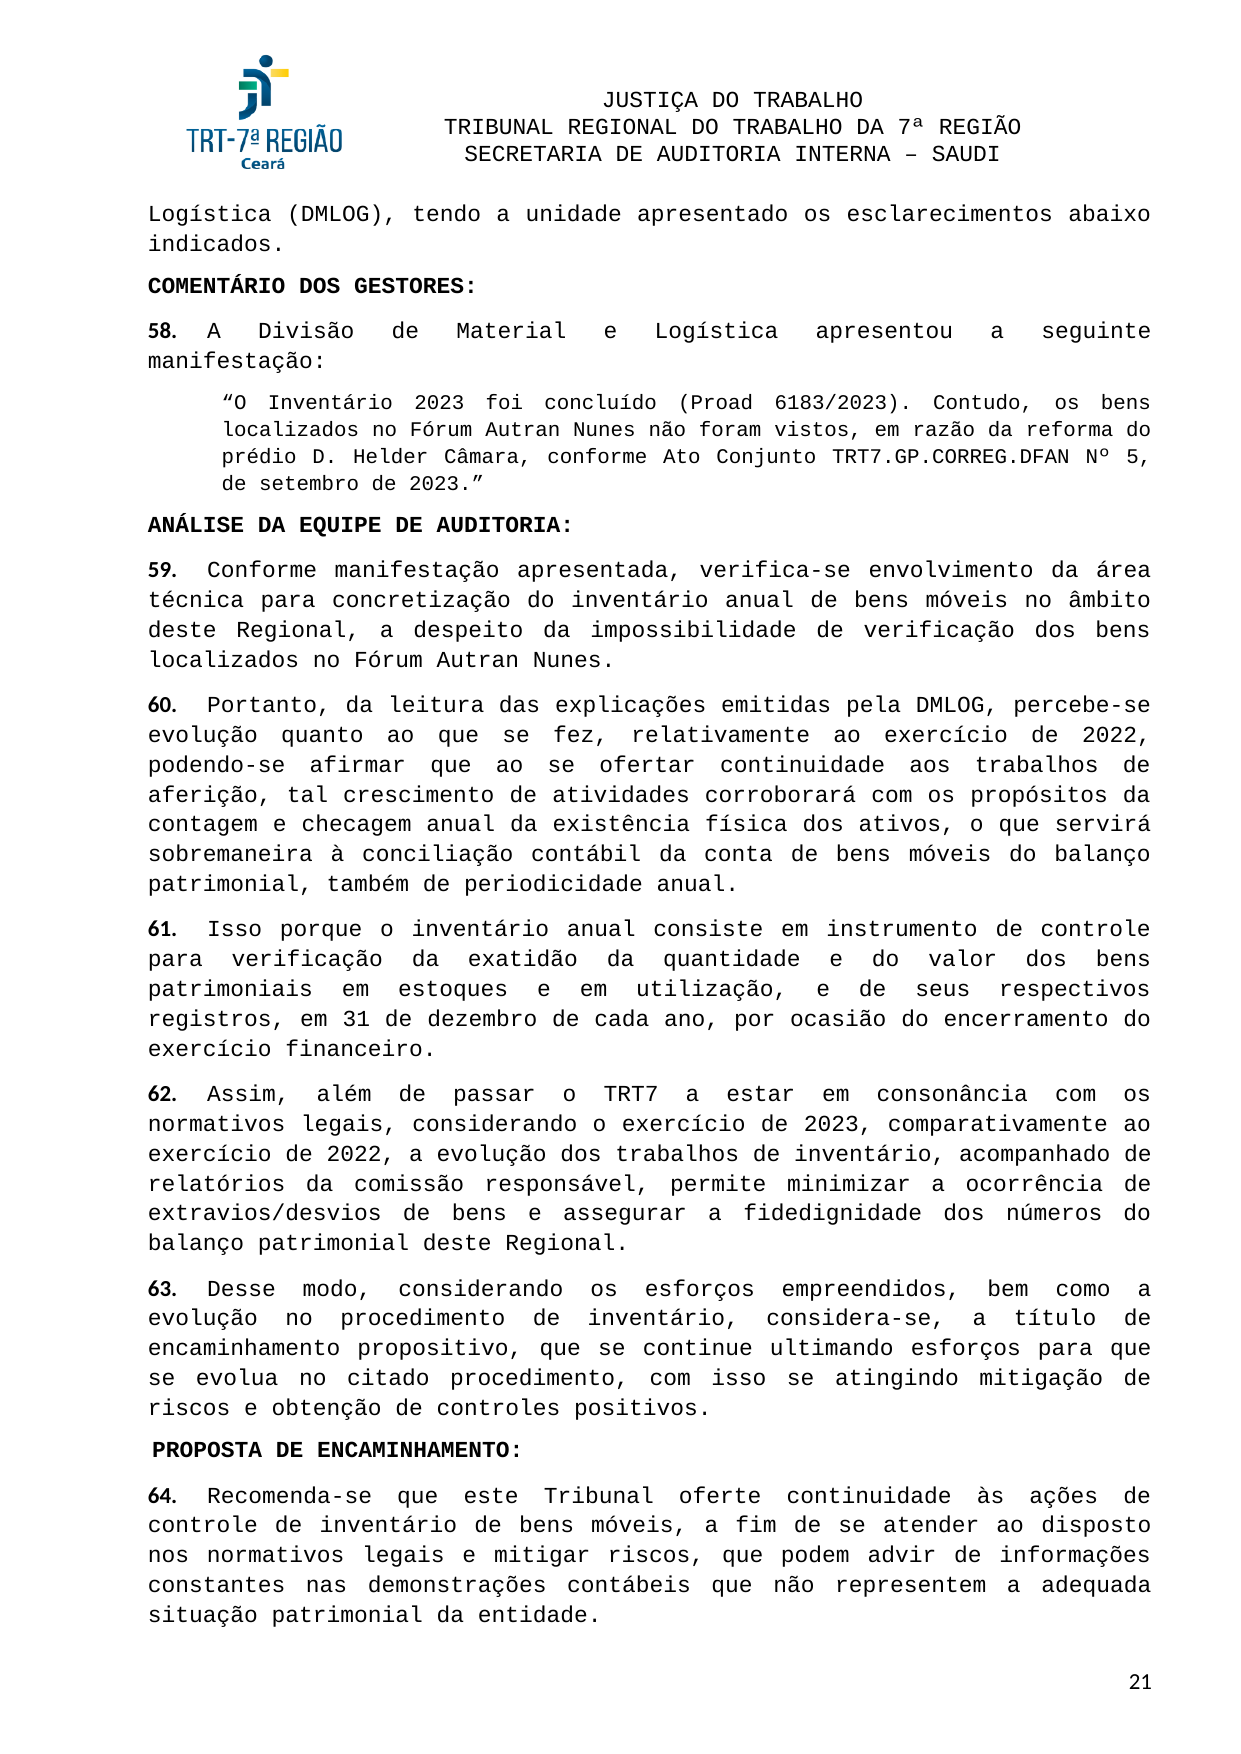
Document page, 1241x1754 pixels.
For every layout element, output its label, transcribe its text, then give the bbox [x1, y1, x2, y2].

picture [171, 52, 352, 176]
list Recomenda-se que este Tribunal oferte continuidade às ações de controle de inventário de bens móveis, a fim de se atender ao disposto nos normativos legais e mitigar riscos, que podem advir de informações constantes nas demonstrações contábeis que não representem a adequada situação patrimonial da entidade. [148, 1481, 1152, 1629]
text COMENTÁRIO DOS GESTORES: [148, 274, 1152, 300]
list Portanto, da leitura das explicações emitidas pela DMLOG, percebe-se evolução quanto ao que se fez, relativamente ao exercício de 2022, podendo-se afirmar que ao se ofertar continuidade aos trabalhos de aferição, tal crescimento de atividades corroborará com os propósitos da contagem e checagem anual da existência física dos ativos, o que servirá sobremaneira à conciliação contábil da conta de bens móveis do balanço patrimonial, também de periodicidade anual. [148, 690, 1152, 898]
list Isso porque o inventário anual consiste em instrumento de controle para verificação da exatidão da quantidade e do valor dos bens patrimoniais em estoques e em utilização, e de seus respectivos registros, em 31 de dezembro de cada ano, por ocasião do encerramento do exercício financeiro. [148, 914, 1152, 1063]
list A Divisão de Material e Logística apresentou a seguinte manifestação: [148, 317, 1152, 376]
text “O Inventário 2023 foi concluído (Proad 6183/2023). Contudo, os bens localizados no Fórum Autran Nunes não foram vistos, em razão da reforma do prédio D. Helder Câmara, conforme Ato Conjunto TRT7.GP.CORREG.DFAN Nº 5, de setembro de 2023.” [221, 392, 1152, 497]
list Conforme manifestação apresentada, verifica-se envolvimento da área técnica para concretização do inventário anual de bens móveis no âmbito deste Regional, a despeito da impossibilidade de verificação dos bens localizados no Fórum Autran Nunes. [148, 555, 1152, 674]
list Desse modo, considerando os esforços empreendidos, bem como a evolução no procedimento de inventário, considera-se, a título de encaminhamento propositivo, que se continue ultimando esforços para que se evolua no citado procedimento, com isso se atingindo mitigação de riscos e obtenção de controles positivos. [148, 1274, 1152, 1422]
text ANÁLISE DA EQUIPE DE AUDITORIA: [148, 513, 1152, 539]
list Logística (DMLOG), tendo a unidade apresentado os esclarecimentos abaixo indicados. [148, 202, 1152, 258]
text PROPOSTA DE ENCAMINHAMENTO: [149, 1438, 1152, 1464]
list Assim, além de passar o TRT7 a estar em consonância com os normativos legais, considerando o exercício de 2023, comparativamente ao exercício de 2022, a evolução dos trabalhos de inventário, acompanhado de relatórios da comissão responsável, permite minimizar a ocorrência de extravios/desvios de bens e assegurar a fidedignidade dos números do balanço patrimonial deste Regional. [148, 1079, 1152, 1257]
